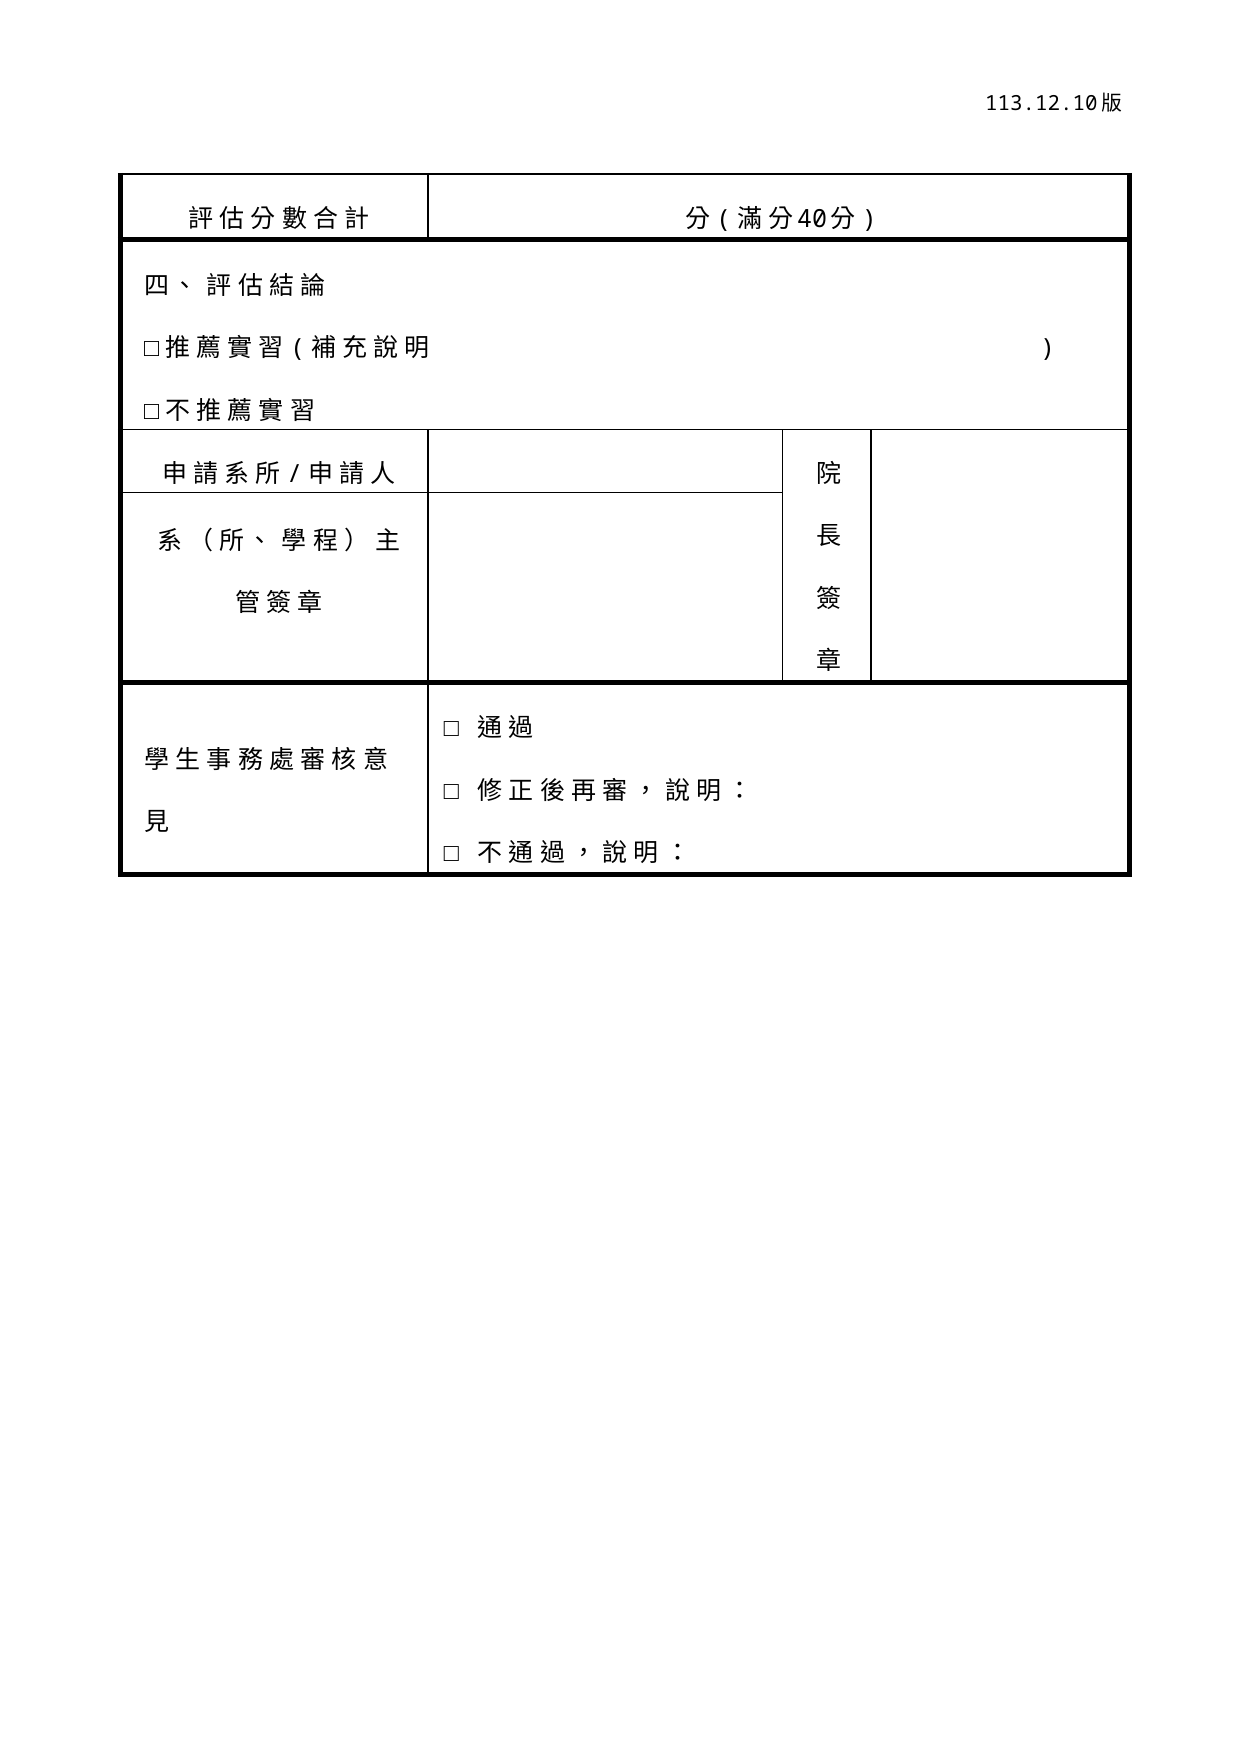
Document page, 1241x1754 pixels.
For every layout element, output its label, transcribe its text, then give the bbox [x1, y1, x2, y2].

table_cell [429, 493, 782, 680]
table_cell 申請系所/申請人 [123, 430, 427, 492]
table_cell 評估分數合計 [123, 175, 427, 237]
table_cell [872, 430, 1127, 680]
table_cell 分(滿分40分) [429, 175, 1127, 237]
table_cell 學生事務處審核意見 [123, 685, 427, 872]
table_cell 四、評估結論 □推薦實習(補充說明 ) □不推薦實習 [123, 242, 1127, 429]
table_cell 院長簽章 [783, 430, 870, 680]
table_cell [429, 430, 782, 492]
table_cell □ 通過 □ 修正後再審，說明： □ 不通過，說明： [429, 685, 1127, 872]
table_cell 系（所、學程）主管簽章 [123, 493, 427, 680]
